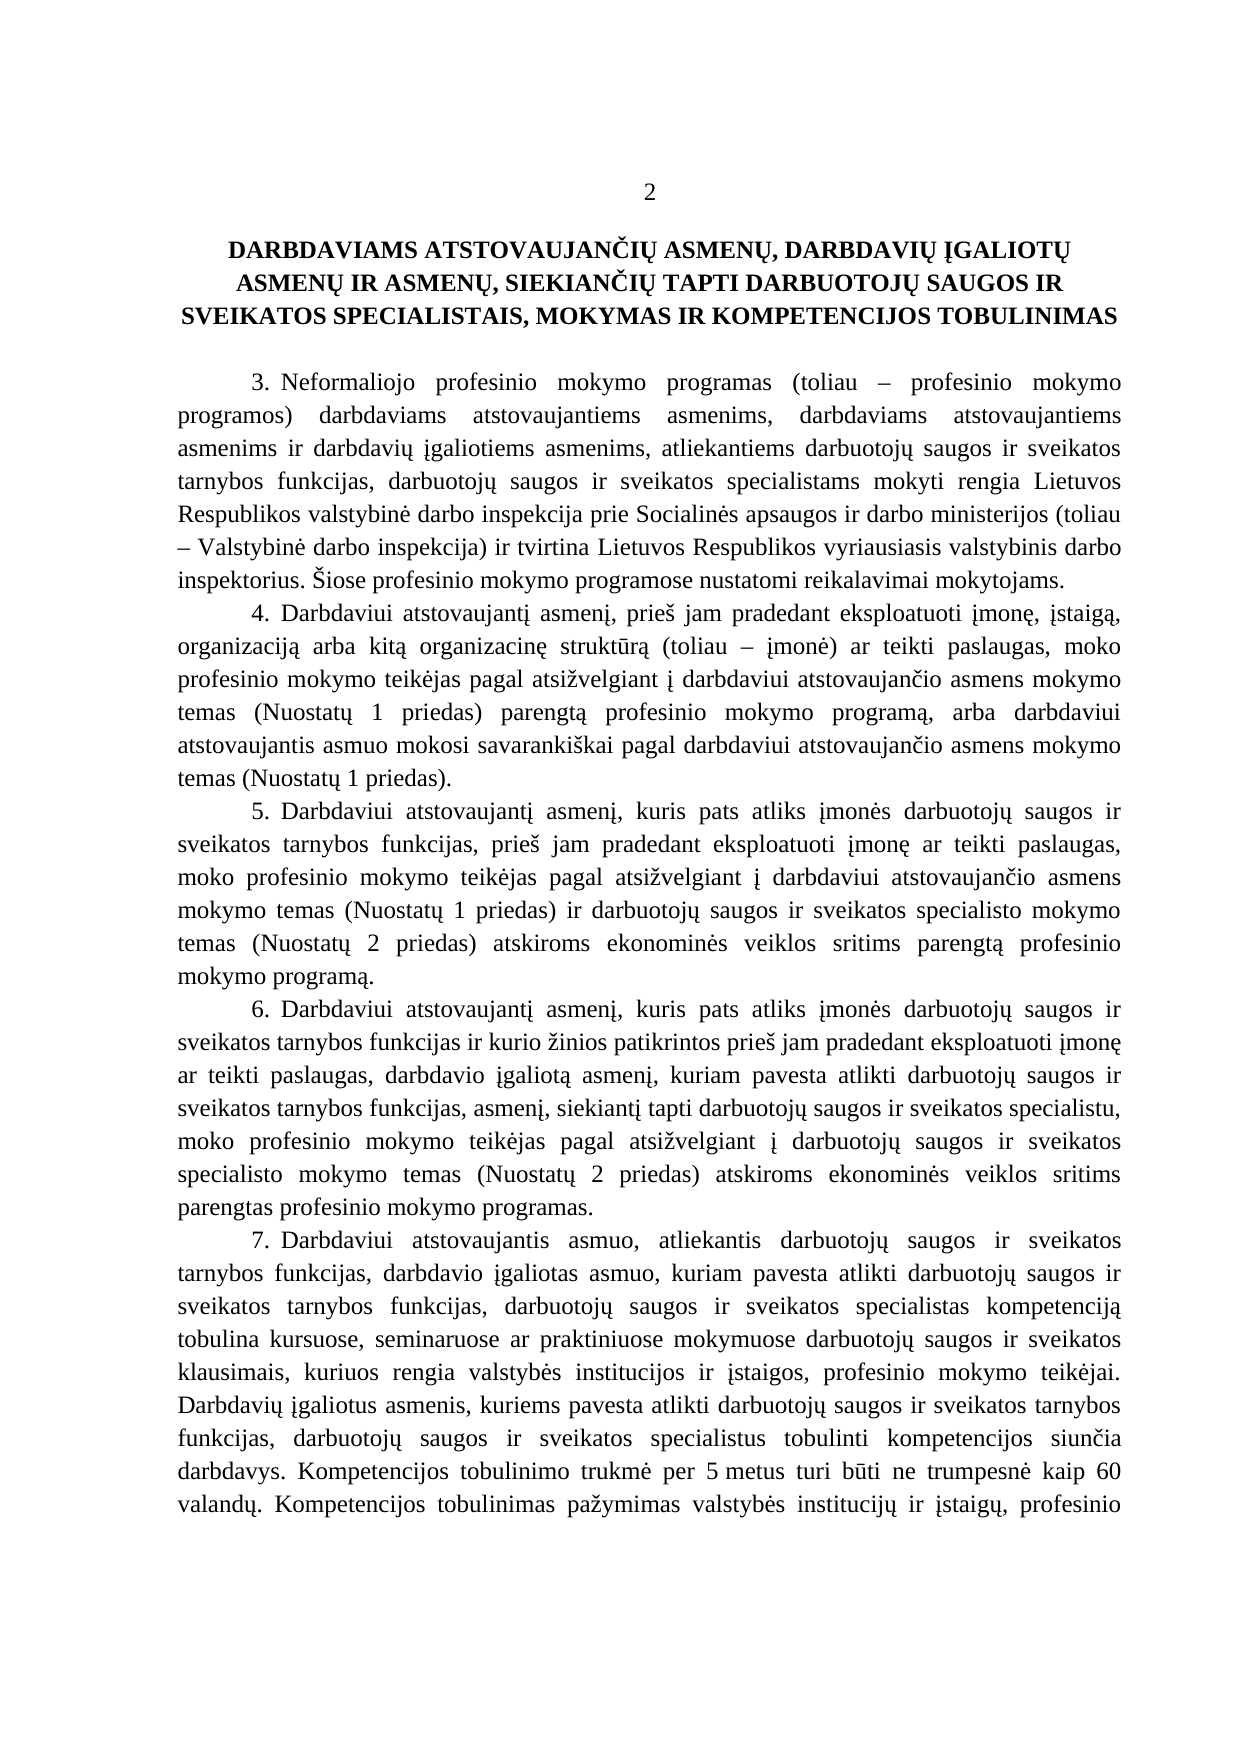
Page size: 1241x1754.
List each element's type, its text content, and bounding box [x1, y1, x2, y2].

text 3. Neformaliojo profesinio mokymo programas (toliau – profesinio mokymo programos) darbdaviams atstovaujantiems asmenims, darbdaviams atstovaujantiems asmenims ir darbdavių įgaliotiems asmenims, atliekantiems darbuotojų saugos ir sveikatos tarnybos funkcijas, darbuotojų saugos ir sveikatos specialistams mokyti rengia Lietuvos Respublikos valstybinė darbo inspekcija prie Socialinės apsaugos ir darbo ministerijos (toliau – Valstybinė darbo inspekcija) ir tvirtina Lietuvos Respublikos vyriausiasis valstybinis darbo inspektorius. Šiose profesinio mokymo programose nustatomi reikalavimai mokytojams. [177, 367, 1122, 594]
text DARBDAVIAMS ATSTOVAUJANČIŲ ASMENŲ, DARBDAVIŲ ĮGALIOTŲ ASMENŲ IR ASMENŲ, SIEKIANČIŲ TAPTI DARBUOTOJŲ SAUGOS IR SVEIKATOS SPECIALISTAIS, MOKYMAS IR KOMPETENCIJOS TOBULINIMAS [177, 235, 1122, 329]
text 5. Darbdaviui atstovaujantį asmenį, kuris pats atliks įmonės darbuotojų saugos ir sveikatos tarnybos funkcijas, prieš jam pradedant eksploatuoti įmonę ar teikti paslaugas, moko profesinio mokymo teikėjas pagal atsižvelgiant į darbdaviui atstovaujančio asmens mokymo temas (Nuostatų 1 priedas) ir darbuotojų saugos ir sveikatos specialisto mokymo temas (Nuostatų 2 priedas) atskiroms ekonominės veiklos sritims parengtą profesinio mokymo programą. [177, 796, 1122, 990]
text 6. Darbdaviui atstovaujantį asmenį, kuris pats atliks įmonės darbuotojų saugos ir sveikatos tarnybos funkcijas ir kurio žinios patikrintos prieš jam pradedant eksploatuoti įmonę ar teikti paslaugas, darbdavio įgaliotą asmenį, kuriam pavesta atlikti darbuotojų saugos ir sveikatos tarnybos funkcijas, asmenį, siekiantį tapti darbuotojų saugos ir sveikatos specialistu, moko profesinio mokymo teikėjas pagal atsižvelgiant į darbuotojų saugos ir sveikatos specialisto mokymo temas (Nuostatų 2 priedas) atskiroms ekonominės veiklos sritims parengtas profesinio mokymo programas. [177, 994, 1122, 1221]
text 4. Darbdaviui atstovaujantį asmenį, prieš jam pradedant eksploatuoti įmonę, įstaigą, organizaciją arba kitą organizacinę struktūrą (toliau – įmonė) ar teikti paslaugas, moko profesinio mokymo teikėjas pagal atsižvelgiant į darbdaviui atstovaujančio asmens mokymo temas (Nuostatų 1 priedas) parengtą profesinio mokymo programą, arba darbdaviui atstovaujantis asmuo mokosi savarankiškai pagal darbdaviui atstovaujančio asmens mokymo temas (Nuostatų 1 priedas). [177, 598, 1122, 792]
text 7. Darbdaviui atstovaujantis asmuo, atliekantis darbuotojų saugos ir sveikatos tarnybos funkcijas, darbdavio įgaliotas asmuo, kuriam pavesta atlikti darbuotojų saugos ir sveikatos tarnybos funkcijas, darbuotojų saugos ir sveikatos specialistas kompetenciją tobulina kursuose, seminaruose ar praktiniuose mokymuose darbuotojų saugos ir sveikatos klausimais, kuriuos rengia valstybės institucijos ir įstaigos, profesinio mokymo teikėjai. Darbdavių įgaliotus asmenis, kuriems pavesta atlikti darbuotojų saugos ir sveikatos tarnybos funkcijas, darbuotojų saugos ir sveikatos specialistus tobulinti kompetencijos siunčia darbdavys. Kompetencijos tobulinimo trukmė per 5 metus turi būti ne trumpesnė kaip 60 valandų. Kompetencijos tobulinimas pažymimas valstybės institucijų ir įstaigų, profesinio [177, 1225, 1122, 1518]
